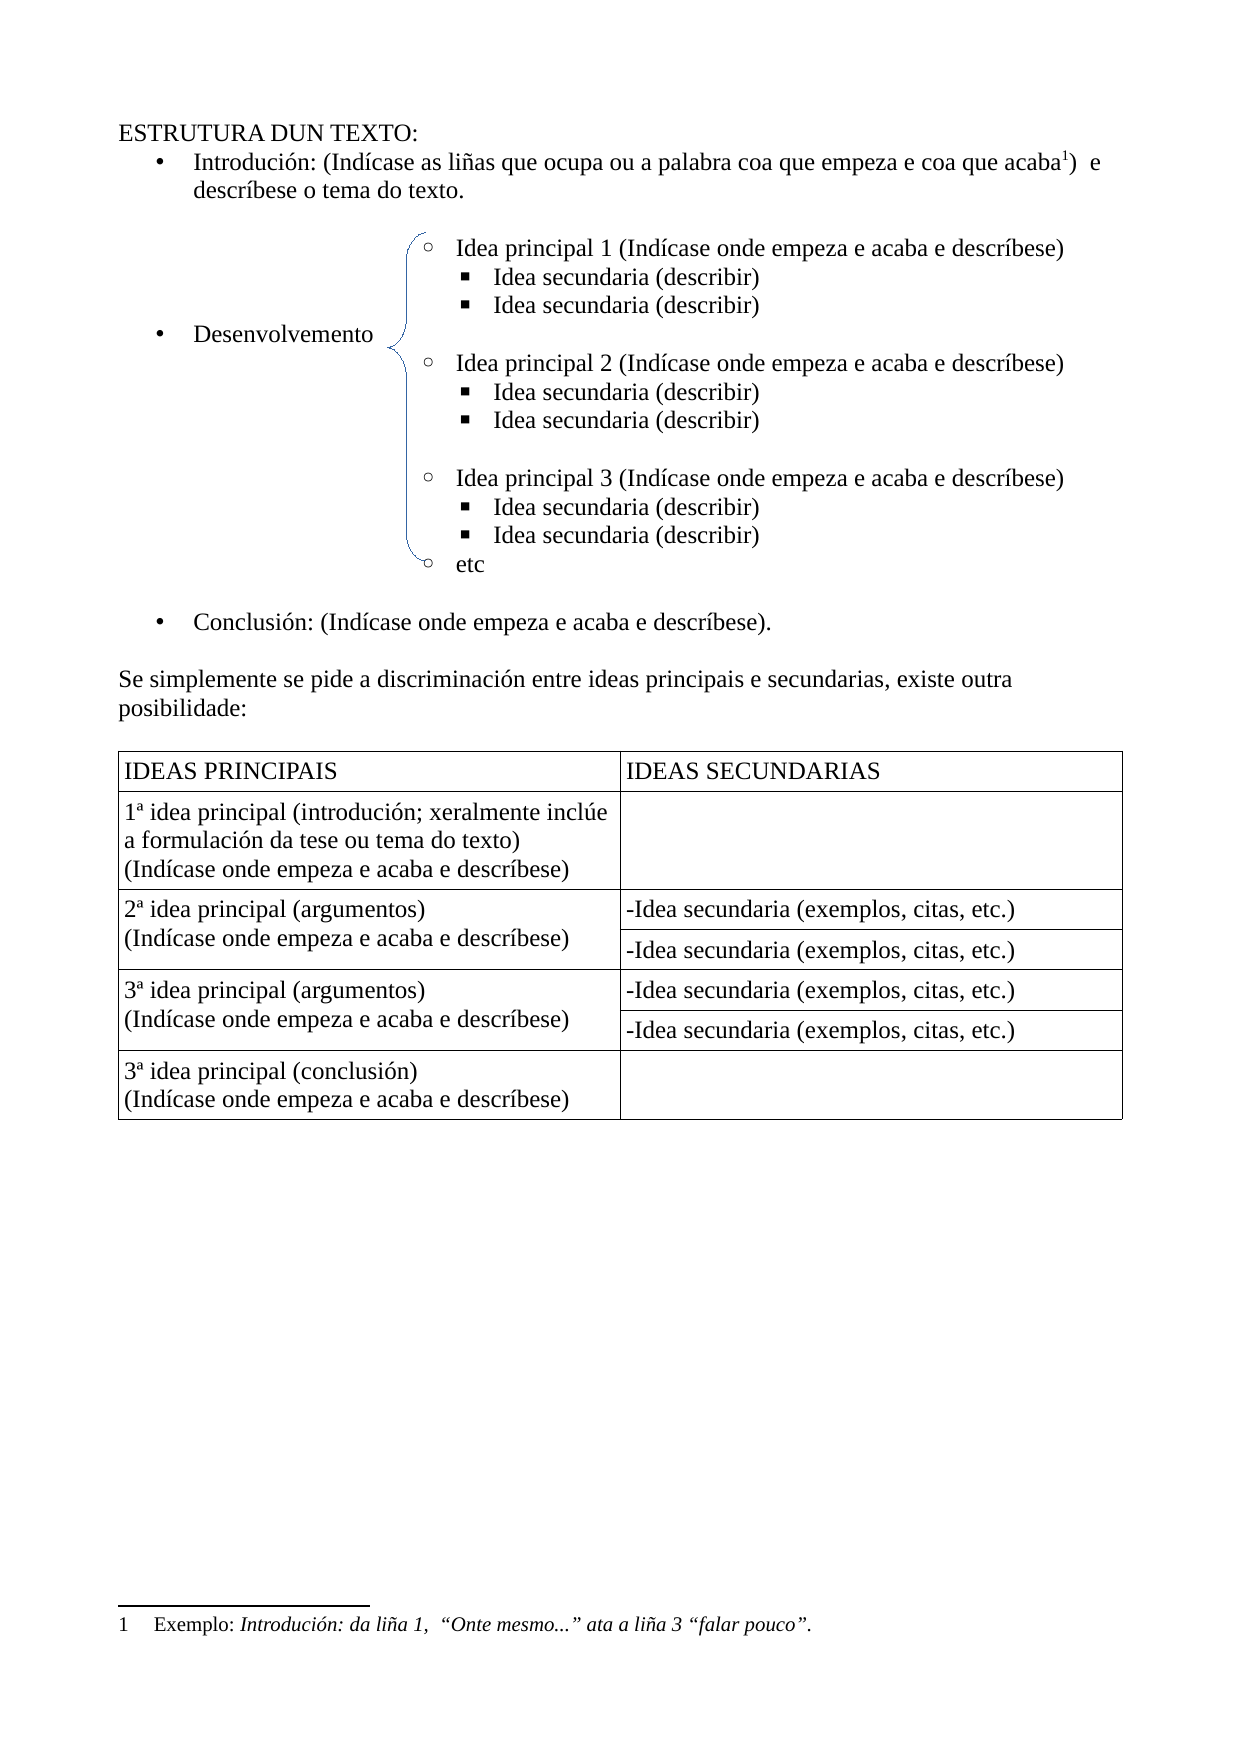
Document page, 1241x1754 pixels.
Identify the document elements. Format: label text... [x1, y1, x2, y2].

table_cell 3ª idea principal (argumentos) (Indícase onde empeza e acaba e descríbese) [119, 970, 620, 1050]
table_header IDEAS SECUNDARIAS [621, 752, 1122, 791]
list Idea secundaria (describir) [456, 492, 1122, 521]
table_cell 3ª idea principal (conclusión) (Indícase onde empeza e acaba e descríbese) [119, 1051, 620, 1119]
table_cell 2ª idea principal (argumentos) (Indícase onde empeza e acaba e descríbese) [119, 890, 620, 969]
text ESTRUTURA DUN TEXTO: [118, 118, 1122, 147]
list Idea principal 2 (Indícase onde empeza e acaba e descríbese) [418, 348, 1122, 377]
list etc [418, 549, 1122, 578]
list Idea secundaria (describir) [456, 406, 1122, 434]
table_header IDEAS PRINCIPAIS [119, 752, 620, 791]
list Idea principal 3 (Indícase onde empeza e acaba e descríbese) [418, 463, 1122, 492]
list Idea secundaria (describir) [456, 377, 1122, 406]
list Exemplo: Introdución: da liña 1, “Onte mesmo...” ata a liña 3 “falar pouco”. [118, 1612, 1122, 1636]
list Idea secundaria (describir) [456, 521, 1122, 549]
list Conclusión: (Indícase onde empeza e acaba e descríbese). [156, 607, 1122, 636]
table_cell -Idea secundaria (exemplos, citas, etc.) [621, 890, 1122, 929]
list Introdución: (Indícase as liñas que ocupa ou a palabra coa que empeza e coa que acaba) e descríbese o tema do texto. [156, 147, 1122, 204]
list Idea principal 1 (Indícase onde empeza e acaba e descríbese) [418, 233, 1122, 262]
table_cell -Idea secundaria (exemplos, citas, etc.) [621, 1011, 1122, 1050]
list Desenvolvemento [156, 319, 1122, 348]
table_cell -Idea secundaria (exemplos, citas, etc.) [621, 930, 1122, 969]
list Idea secundaria (describir) [456, 291, 1122, 319]
table_cell 1ª idea principal (introdución; xeralmente inclúe a formulación da tese ou tema do texto) (Indícase onde empeza e acaba e descríbese) [119, 792, 620, 889]
table_cell [621, 792, 1122, 889]
text Se simplemente se pide a discriminación entre ideas principais e secundarias, existe outra posibilidade: [118, 664, 1122, 722]
list Idea secundaria (describir) [456, 262, 1122, 291]
table_cell -Idea secundaria (exemplos, citas, etc.) [621, 970, 1122, 1010]
table_cell [621, 1051, 1122, 1119]
